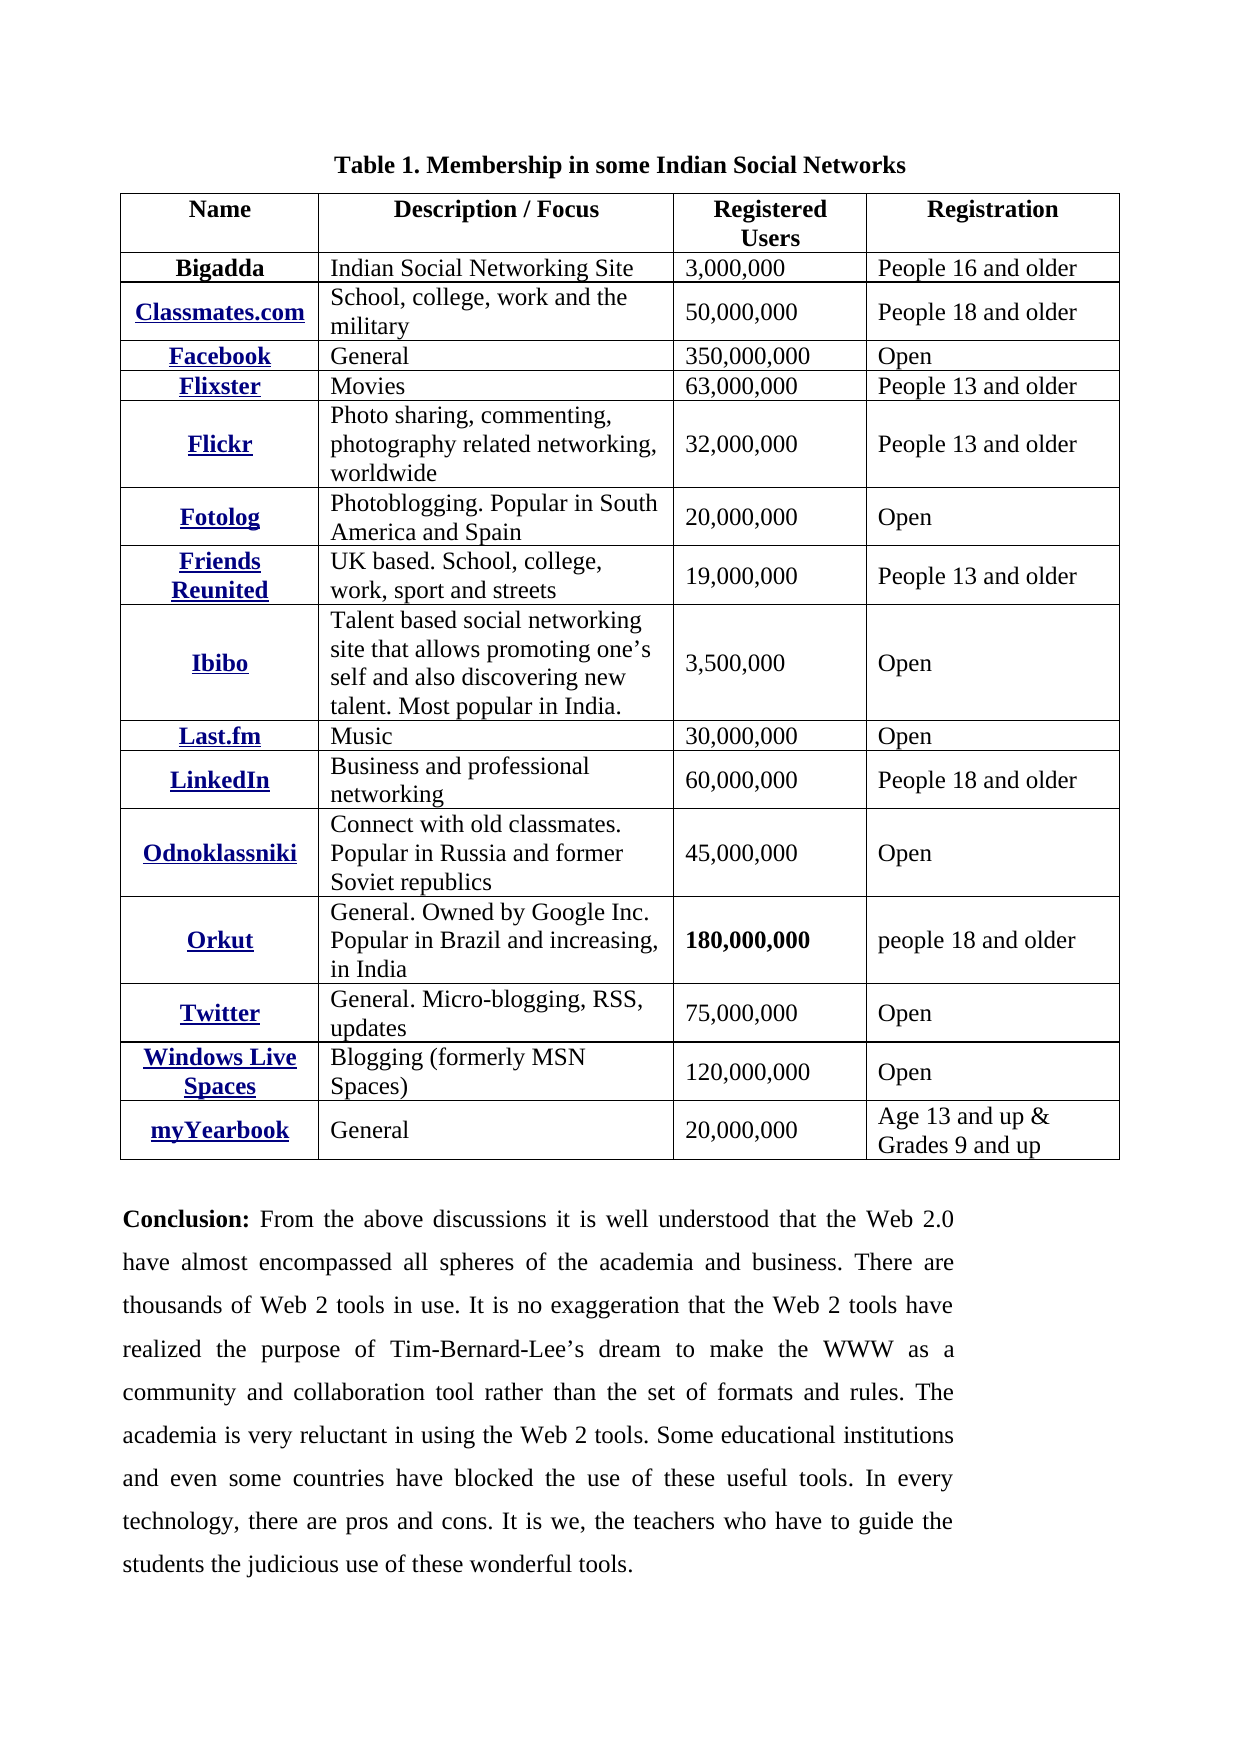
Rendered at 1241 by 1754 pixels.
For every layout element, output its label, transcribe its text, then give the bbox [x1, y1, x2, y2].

table_cell Open [867, 984, 1119, 1041]
table_cell [956, 1160, 962, 1579]
table_cell &0000000020000000.00000020,000,000 [674, 488, 866, 545]
table_cell UK based. School, college, work, sport and streets [319, 546, 673, 604]
table_cell Connect with old classmates. Popular in Russia and former Soviet republics [319, 809, 673, 896]
table_cell &0000000050000000.00000050,000,000 [674, 283, 866, 340]
table_cell Ibibo [121, 605, 318, 720]
table_cell Orkut [121, 897, 318, 983]
table_cell &0000000020000000.00000020,000,000 [674, 1101, 866, 1158]
table_cell &0000000075000000.00000075,000,000 [674, 984, 866, 1041]
table_cell &0000000030000000.00000030,000,000 [674, 721, 866, 750]
table_cell &0000000032000000.00000032,000,000 [674, 401, 866, 487]
table_cell &0000000063000000.00000063,000,000 [674, 371, 866, 399]
table_cell Blogging (formerly MSN Spaces) [319, 1043, 673, 1100]
table_cell Open [867, 1043, 1119, 1100]
table_cell &0000000350000000.000000350,000,000 [674, 341, 866, 370]
table_header Registered Users [674, 194, 866, 252]
table_cell General [319, 341, 673, 370]
table_cell [973, 1160, 978, 1579]
table_cell People 18 and older [867, 283, 1119, 340]
table_header Name [121, 194, 318, 252]
table_cell School, college, work and the military [319, 283, 673, 340]
text Table 1. Membership in some Indian Social Networks [187, 150, 1053, 179]
table_cell Business and professional networking [319, 751, 673, 808]
table_cell Windows Live Spaces [121, 1043, 318, 1100]
table_cell &0000000003000000.0000003,000,000 [674, 253, 866, 281]
table_cell Bigadda [121, 253, 318, 281]
table_cell Indian Social Networking Site [319, 253, 673, 281]
table_cell Classmates.com [121, 283, 318, 340]
table_cell Open [867, 488, 1119, 545]
table_cell People 16 and older [867, 253, 1119, 281]
table_header Description / Focus [319, 194, 673, 252]
table_cell &0000000120000000.000000120,000,000 [674, 1043, 866, 1100]
table_cell Flixster [121, 371, 318, 399]
table_cell Fotolog [121, 488, 318, 545]
table_cell Age 13 and up & Grades 9 and up [867, 1101, 1119, 1158]
table_cell Open [867, 809, 1119, 896]
table_cell People 13 and older [867, 546, 1119, 604]
table_cell People 18 and older [867, 751, 1119, 808]
table_cell People 13 and older [867, 401, 1119, 487]
table_cell LinkedIn [121, 751, 318, 808]
table_cell Odnoklassniki [121, 809, 318, 896]
table_cell Movies [319, 371, 673, 399]
table_cell Friends Reunited [121, 546, 318, 604]
table_cell Flickr [121, 401, 318, 487]
table_cell [968, 1160, 973, 1579]
table_cell Photo sharing, commenting, photography related networking, worldwide [319, 401, 673, 487]
table_cell Open [867, 605, 1119, 720]
table_cell People 13 and older [867, 371, 1119, 399]
table_cell people 18 and older [867, 897, 1119, 983]
table_cell Facebook [121, 341, 318, 370]
table_cell General. Owned by Google Inc. Popular in Brazil and increasing, in India [319, 897, 673, 983]
table_cell Last.fm [121, 721, 318, 750]
table_cell Conclusion: From the above discussions it is well understood that the Web 2.0 have almost encompassed all spheres of the academia and business. There are thousands of Web 2 tools in use. It is no exaggeration that the Web 2 tools have realized the purpose of Tim-Bernard-Lee’s dream to make the WWW as a community and collaboration tool rather than the set of formats and rules. The academia is very reluctant in using the Web 2 tools. Some educational institutions and even some countries have blocked the use of these useful tools. In every technology, there are pros and cons. It is we, the teachers who have to guide the students the judicious use of these wonderful tools. [121, 1160, 956, 1579]
table_cell myYearbook [121, 1101, 318, 1158]
table_cell Music [319, 721, 673, 750]
table_cell General. Micro-blogging, RSS, updates [319, 984, 673, 1041]
table_cell Open [867, 721, 1119, 750]
table_cell &0000000045000000.00000045,000,000 [674, 809, 866, 896]
table_cell Photoblogging. Popular in South America and Spain [319, 488, 673, 545]
table_cell General [319, 1101, 673, 1158]
table_header Registration [867, 194, 1119, 252]
table_cell [979, 1160, 1119, 1579]
table_cell Open [867, 341, 1119, 370]
table_cell [962, 1160, 967, 1579]
table_cell &0000000019000000.00000019,000,000 [674, 546, 866, 604]
table_cell &0000000060000000.00000060,000,000 [674, 751, 866, 808]
table_cell Talent based social networking site that allows promoting one’s self and also discovering new talent. Most popular in India. [319, 605, 673, 720]
table_cell &0000000180000000.000000180,000,000 [674, 897, 866, 983]
table_cell Twitter [121, 984, 318, 1041]
table_cell &0000000003500000.0000003,500,000 [674, 605, 866, 720]
